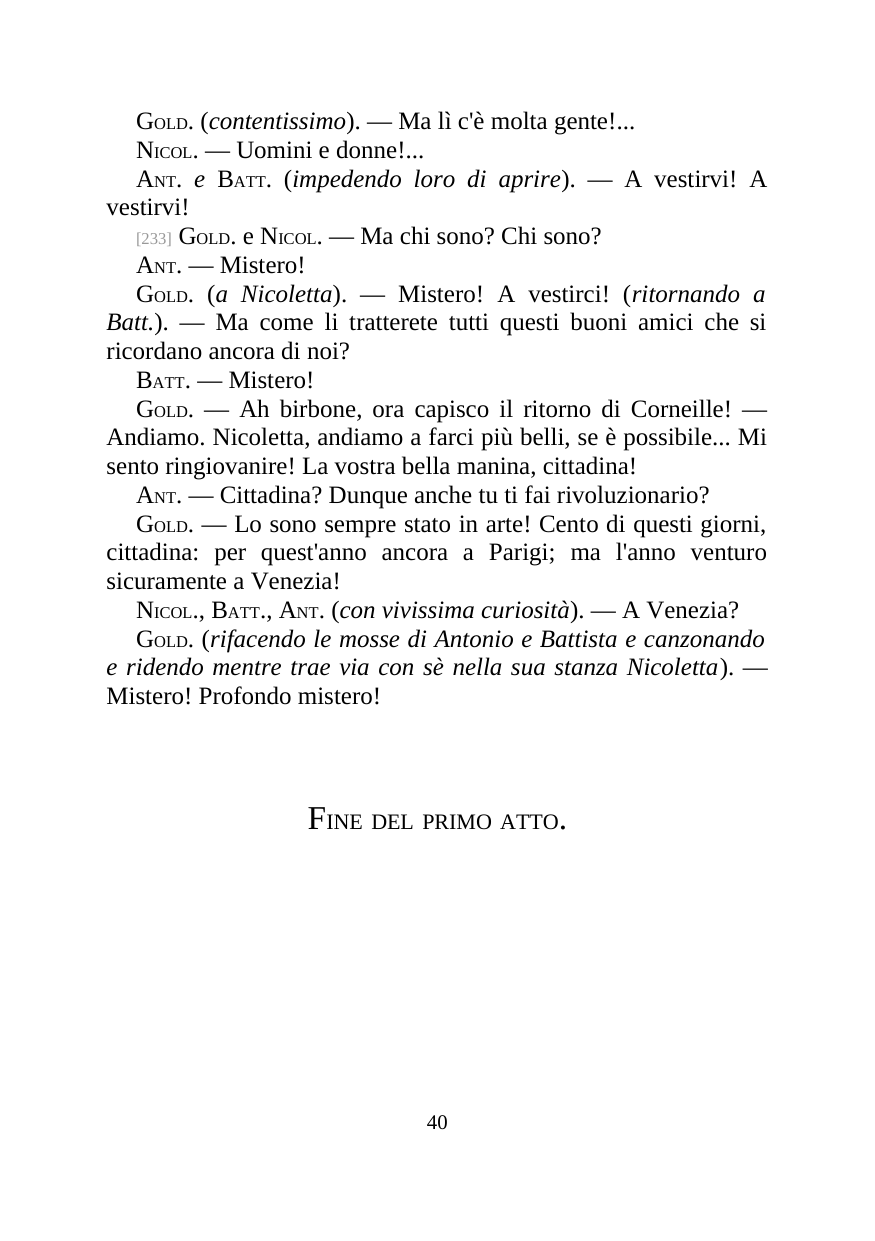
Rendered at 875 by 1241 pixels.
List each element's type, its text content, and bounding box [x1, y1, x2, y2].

text Gold. — Ah birbone, ora capisco il ritorno di Corneille! — Andiamo. Nicoletta, andiamo a farci più belli, se è possibile... Mi sento ringiovanire! La vostra bella manina, cittadina! [106, 394, 768, 480]
text [233] Gold. e Nicol. — Ma chi sono? Chi sono? [106, 221, 768, 250]
text Gold. — Lo sono sempre stato in arte! Cento di questi giorni, cittadina: per quest'anno ancora a Parigi; ma l'anno venturo sicuramente a Venezia! [106, 509, 768, 595]
text Ant. — Cittadina? Dunque anche tu ti fai rivoluzionario? [106, 480, 768, 509]
text Fine del primo atto. [106, 798, 768, 837]
text Gold. (a Nicoletta). — Mistero! A vestirci! (ritornando a Batt.). — Ma come li tratterete tutti questi buoni amici che si ricordano ancora di noi? [106, 279, 768, 365]
text Gold. (rifacendo le mosse di Antonio e Battista e canzonando e ridendo mentre trae via con sè nella sua stanza Nicoletta). — Mistero! Profondo mistero! [106, 624, 768, 710]
text Ant. e Batt. (impedendo loro di aprire). — A vestirvi! A vestirvi! [106, 164, 768, 221]
text Nicol. — Uomini e donne!... [106, 135, 768, 164]
text Ant. — Mistero! [106, 250, 768, 279]
text Nicol., Batt., Ant. (con vivissima curiosità). — A Venezia? [106, 595, 768, 624]
text Batt. — Mistero! [106, 365, 768, 394]
text Gold. (contentissimo). — Ma lì c'è molta gente!... [106, 106, 768, 135]
